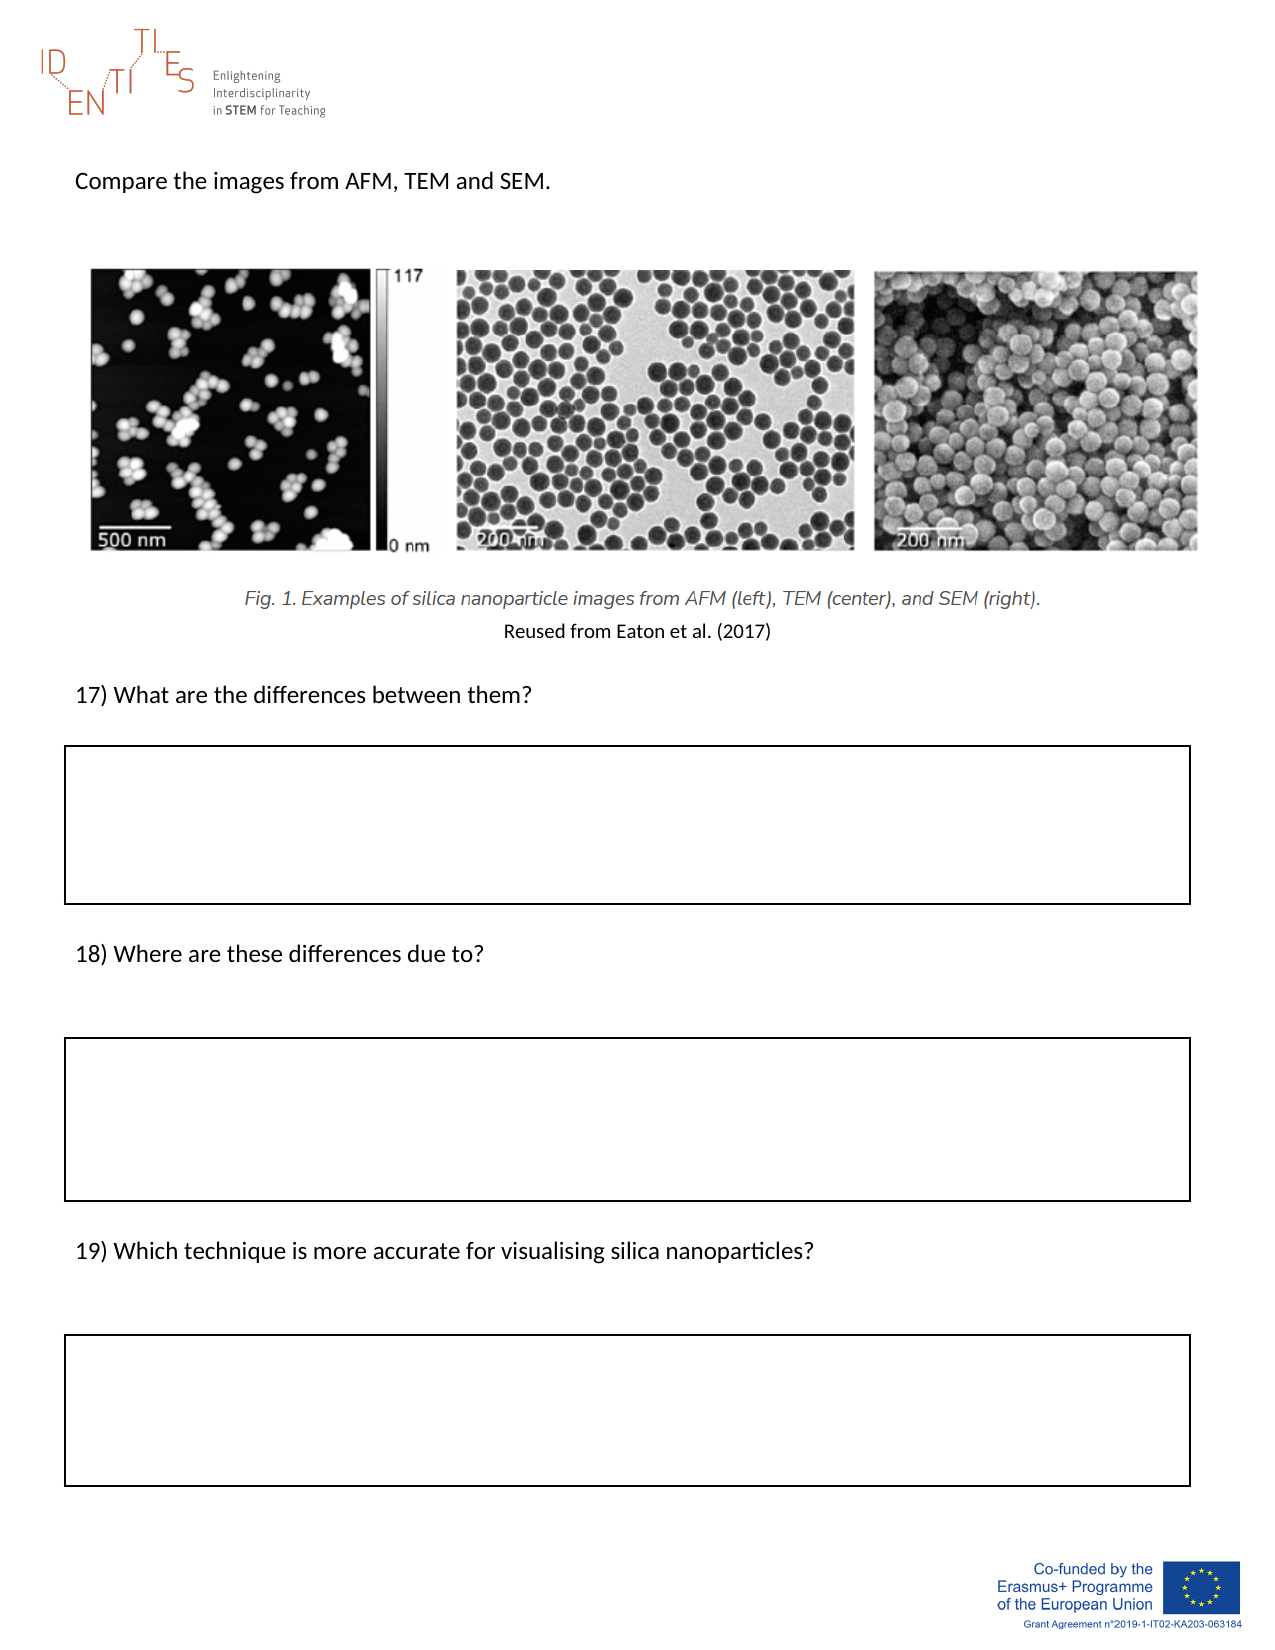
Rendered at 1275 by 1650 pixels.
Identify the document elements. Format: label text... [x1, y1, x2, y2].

text 17) What are the differences between them? [75, 679, 1200, 709]
picture [75, 264, 1200, 617]
picture [992, 1558, 1243, 1633]
picture [41, 26, 325, 120]
table_header [66, 1336, 1189, 1485]
table_header [66, 747, 1189, 903]
text Compare the images from AFM, TEM and SEM. [75, 165, 1200, 196]
text 18) Where are these differences due to? [75, 938, 1200, 969]
text Reused from Eaton et al. (2017) [75, 619, 1200, 644]
text 19) Which technique is more accurate for visualising silica nanoparticles? [75, 1235, 1200, 1265]
table_header [66, 1039, 1189, 1200]
